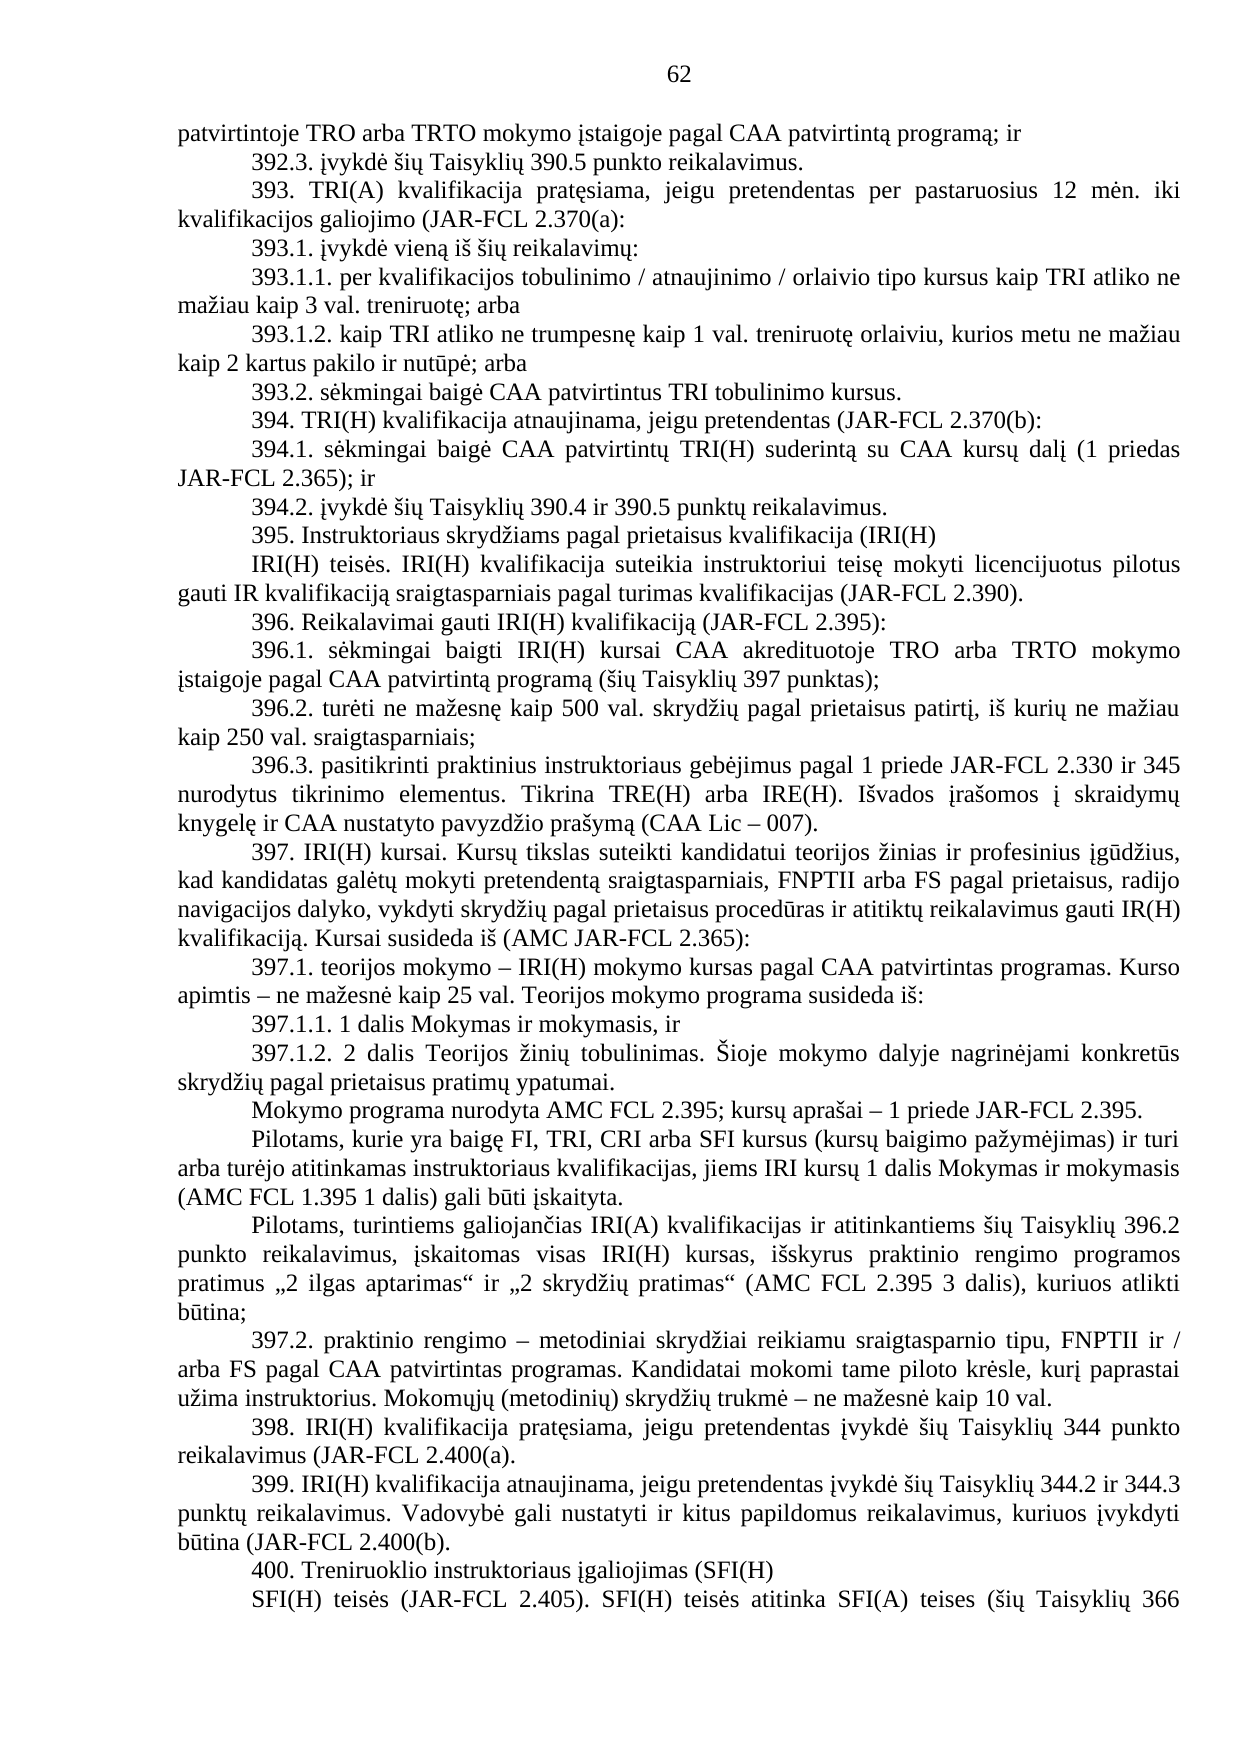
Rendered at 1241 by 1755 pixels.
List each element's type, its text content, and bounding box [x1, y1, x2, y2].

text 394.2. įvykdė šių Taisyklių 390.4 ir 390.5 punktų reikalavimus. [177, 492, 1181, 521]
text 397.1. teorijos mokymo – IRI(H) mokymo kursas pagal CAA patvirtintas programas. Kurso apimtis – ne mažesnė kaip 25 val. Teorijos mokymo programa susideda iš: [177, 952, 1181, 1009]
text 393.1.2. kaip TRI atliko ne trumpesnę kaip 1 val. treniruotę orlaiviu, kurios metu ne mažiau kaip 2 kartus pakilo ir nutūpė; arba [177, 319, 1181, 377]
text 393.1. įvykdė vieną iš šių reikalavimų: [177, 233, 1181, 262]
text 397.1.1. 1 dalis Mokymas ir mokymasis, ir [177, 1009, 1181, 1038]
text 398. IRI(H) kvalifikacija pratęsiama, jeigu pretendentas įvykdė šių Taisyklių 344 punkto reikalavimus (JAR-FCL 2.400(a). [177, 1412, 1181, 1469]
text 397. IRI(H) kursai. Kursų tikslas suteikti kandidatui teorijos žinias ir profesinius įgūdžius, kad kandidatas galėtų mokyti pretendentą sraigtasparniais, FNPTII arba FS pagal prietaisus, radijo navigacijos dalyko, vykdyti skrydžių pagal prietaisus procedūras ir atitiktų reikalavimus gauti IR(H) kvalifikaciją. Kursai susideda iš (AMC JAR-FCL 2.365): [177, 837, 1181, 952]
text Mokymo programa nurodyta AMC FCL 2.395; kursų aprašai – 1 priede JAR-FCL 2.395. [177, 1096, 1181, 1124]
text 393. TRI(A) kvalifikacija pratęsiama, jeigu pretendentas per pastaruosius 12 mėn. iki kvalifikacijos galiojimo (JAR-FCL 2.370(a): [177, 176, 1181, 233]
text 400. Treniruoklio instruktoriaus įgaliojimas (SFI(H) [177, 1556, 1181, 1584]
text 399. IRI(H) kvalifikacija atnaujinama, jeigu pretendentas įvykdė šių Taisyklių 344.2 ir 344.3 punktų reikalavimus. Vadovybė gali nustatyti ir kitus papildomus reikalavimus, kuriuos įvykdyti būtina (JAR-FCL 2.400(b). [177, 1469, 1181, 1556]
text SFI(H) teisės (JAR-FCL 2.405). SFI(H) teisės atitinka SFI(A) teises (šių Taisyklių 366 [177, 1584, 1181, 1613]
text Pilotams, kurie yra baigę FI, TRI, CRI arba SFI kursus (kursų baigimo pažymėjimas) ir turi arba turėjo atitinkamas instruktoriaus kvalifikacijas, jiems IRI kursų 1 dalis Mokymas ir mokymasis (AMC FCL 1.395 1 dalis) gali būti įskaityta. [177, 1124, 1181, 1211]
text 396.2. turėti ne mažesnę kaip 500 val. skrydžių pagal prietaisus patirtį, iš kurių ne mažiau kaip 250 val. sraigtasparniais; [177, 693, 1181, 751]
text 395. Instruktoriaus skrydžiams pagal prietaisus kvalifikacija (IRI(H) [177, 521, 1181, 549]
text 396. Reikalavimai gauti IRI(H) kvalifikaciją (JAR-FCL 2.395): [177, 607, 1181, 636]
text IRI(H) teisės. IRI(H) kvalifikacija suteikia instruktoriui teisę mokyti licencijuotus pilotus gauti IR kvalifikaciją sraigtasparniais pagal turimas kvalifikacijas (JAR-FCL 2.390). [177, 549, 1181, 607]
text 393.2. sėkmingai baigė CAA patvirtintus TRI tobulinimo kursus. [177, 377, 1181, 406]
text patvirtintoje TRO arba TRTO mokymo įstaigoje pagal CAA patvirtintą programą; ir [177, 118, 1181, 147]
text 396.1. sėkmingai baigti IRI(H) kursai CAA akredituotoje TRO arba TRTO mokymo įstaigoje pagal CAA patvirtintą programą (šių Taisyklių 397 punktas); [177, 636, 1181, 693]
text 397.2. praktinio rengimo – metodiniai skrydžiai reikiamu sraigtasparnio tipu, FNPTII ir / arba FS pagal CAA patvirtintas programas. Kandidatai mokomi tame piloto krėsle, kurį paprastai užima instruktorius. Mokomųjų (metodinių) skrydžių trukmė – ne mažesnė kaip 10 val. [177, 1326, 1181, 1412]
text Pilotams, turintiems galiojančias IRI(A) kvalifikacijas ir atitinkantiems šių Taisyklių 396.2 punkto reikalavimus, įskaitomas visas IRI(H) kursas, išskyrus praktinio rengimo programos pratimus „2 ilgas aptarimas“ ir „2 skrydžių pratimas“ (AMC FCL 2.395 3 dalis), kuriuos atlikti būtina; [177, 1211, 1181, 1326]
text 394. TRI(H) kvalifikacija atnaujinama, jeigu pretendentas (JAR-FCL 2.370(b): [177, 406, 1181, 434]
text 392.3. įvykdė šių Taisyklių 390.5 punkto reikalavimus. [177, 147, 1181, 176]
text 394.1. sėkmingai baigė CAA patvirtintų TRI(H) suderintą su CAA kursų dalį (1 priedas JAR-FCL 2.365); ir [177, 434, 1181, 492]
text 393.1.1. per kvalifikacijos tobulinimo / atnaujinimo / orlaivio tipo kursus kaip TRI atliko ne mažiau kaip 3 val. treniruotę; arba [177, 262, 1181, 319]
text 397.1.2. 2 dalis Teorijos žinių tobulinimas. Šioje mokymo dalyje nagrinėjami konkretūs skrydžių pagal prietaisus pratimų ypatumai. [177, 1038, 1181, 1096]
text 396.3. pasitikrinti praktinius instruktoriaus gebėjimus pagal 1 priede JAR-FCL 2.330 ir 345 nurodytus tikrinimo elementus. Tikrina TRE(H) arba IRE(H). Išvados įrašomos į skraidymų knygelę ir CAA nustatyto pavyzdžio prašymą (CAA Lic – 007). [177, 751, 1181, 837]
